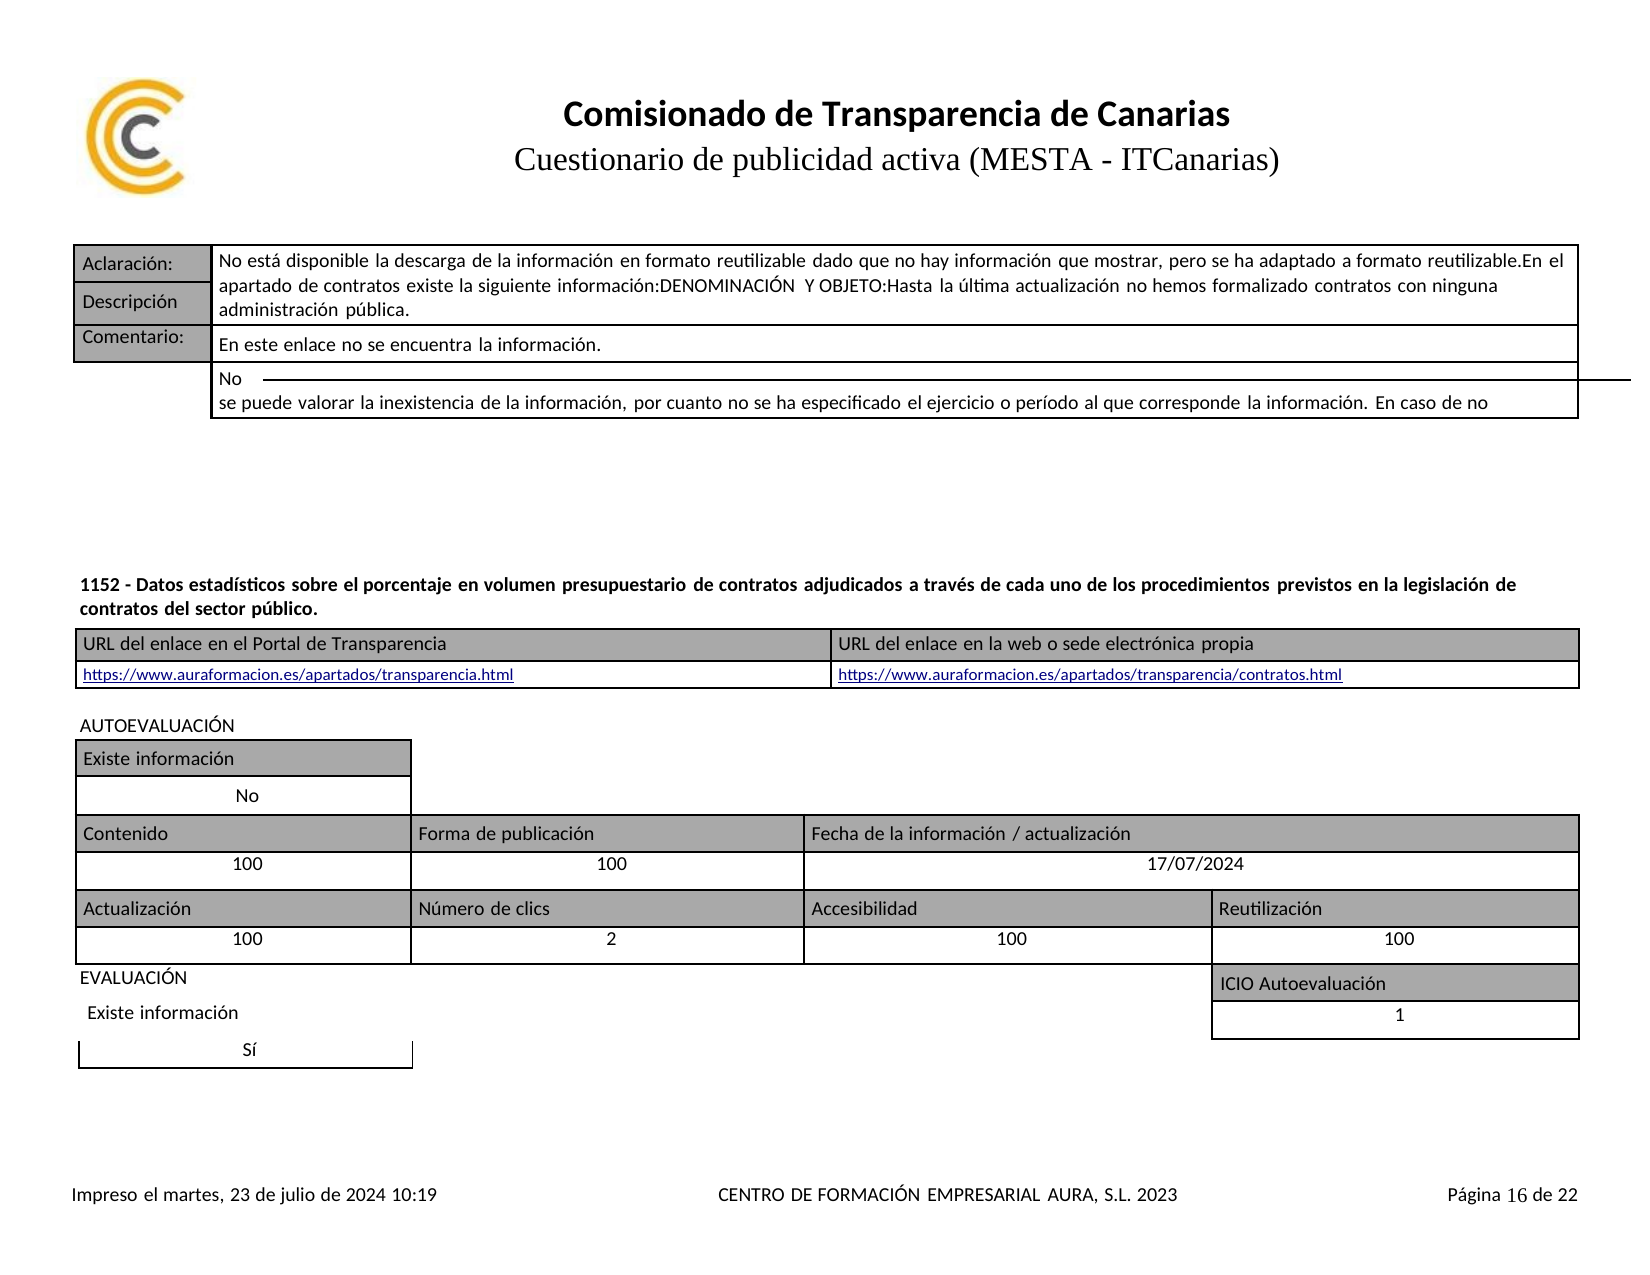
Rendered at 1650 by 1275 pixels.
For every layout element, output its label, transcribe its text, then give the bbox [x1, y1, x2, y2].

text AUTOEVALUACIÓN [79, 714, 1594, 737]
table_cell [74, 363, 210, 417]
table_header URL del enlace en la web o sede electrónica propia [832, 630, 1578, 660]
table_header Existe información [77, 741, 410, 775]
table_cell Reutilización [1213, 891, 1578, 926]
table_cell 100 [412, 853, 803, 888]
table_header No está disponible la descarga de la información en formato reutilizable dado que no hay información que mostrar, pero se ha adaptado a formato reutilizable.En el apartado de contratos existe la siguiente información:DENOMINACIÓN Y OBJETO:Hasta la última actualización no hemos formalizado contratos con ninguna administración pública. [213, 246, 1577, 324]
text 1152 - Datos estadísticos sobre el porcentaje en volumen presupuestario de contratos adjudicados a través de cada uno de los procedimientos previstos en la legislación de contratos del sector público. [79, 572, 1522, 621]
table_cell 1 [1213, 1002, 1578, 1038]
table_cell Contenido [77, 816, 410, 851]
table_cell 17/07/2024 [805, 853, 1578, 888]
table_header Aclaración: [75, 246, 210, 281]
table_cell No se puede valorar la inexistencia de la información, por cuanto no se ha especificado el ejercicio o período al que corresponde la información. En caso de no contar con actividad, se sugiere informar expresamente en el portal de transparencia indicando los motivos o base legal si existiere, para una mejor valoración. [213, 363, 1577, 417]
text Sí [76, 739, 1594, 1061]
table_cell 100 [77, 928, 410, 963]
table_cell 100 [805, 928, 1211, 963]
table_cell En este enlace no se encuentra la información. [213, 326, 1577, 361]
table_cell No [77, 777, 410, 813]
table_cell 2 [412, 928, 803, 963]
table_cell 100 [1213, 928, 1578, 963]
table_cell Actualización [77, 891, 410, 926]
table_cell ICIO Autoevaluación [1213, 965, 1578, 1000]
table_cell https://www.auraformacion.es/apartados/transparencia/contratos.html [832, 662, 1578, 687]
text EVALUACIÓN [1583, 965, 1594, 989]
table_cell Accesibilidad [805, 891, 1211, 926]
table_cell Forma de publicación [412, 816, 803, 851]
table_cell 100 [77, 853, 410, 888]
table_header URL del enlace en el Portal de Transparencia [77, 630, 830, 660]
table_header [412, 739, 1579, 813]
table_cell https://www.auraformacion.es/apartados/transparencia.html [77, 662, 830, 687]
table_cell Descripción [75, 283, 210, 324]
table_cell Comentario: [75, 326, 210, 361]
table_cell Fecha de la información / actualización [805, 816, 1578, 851]
table_cell Número de clics [412, 891, 803, 926]
table_cell [76, 965, 1211, 1038]
